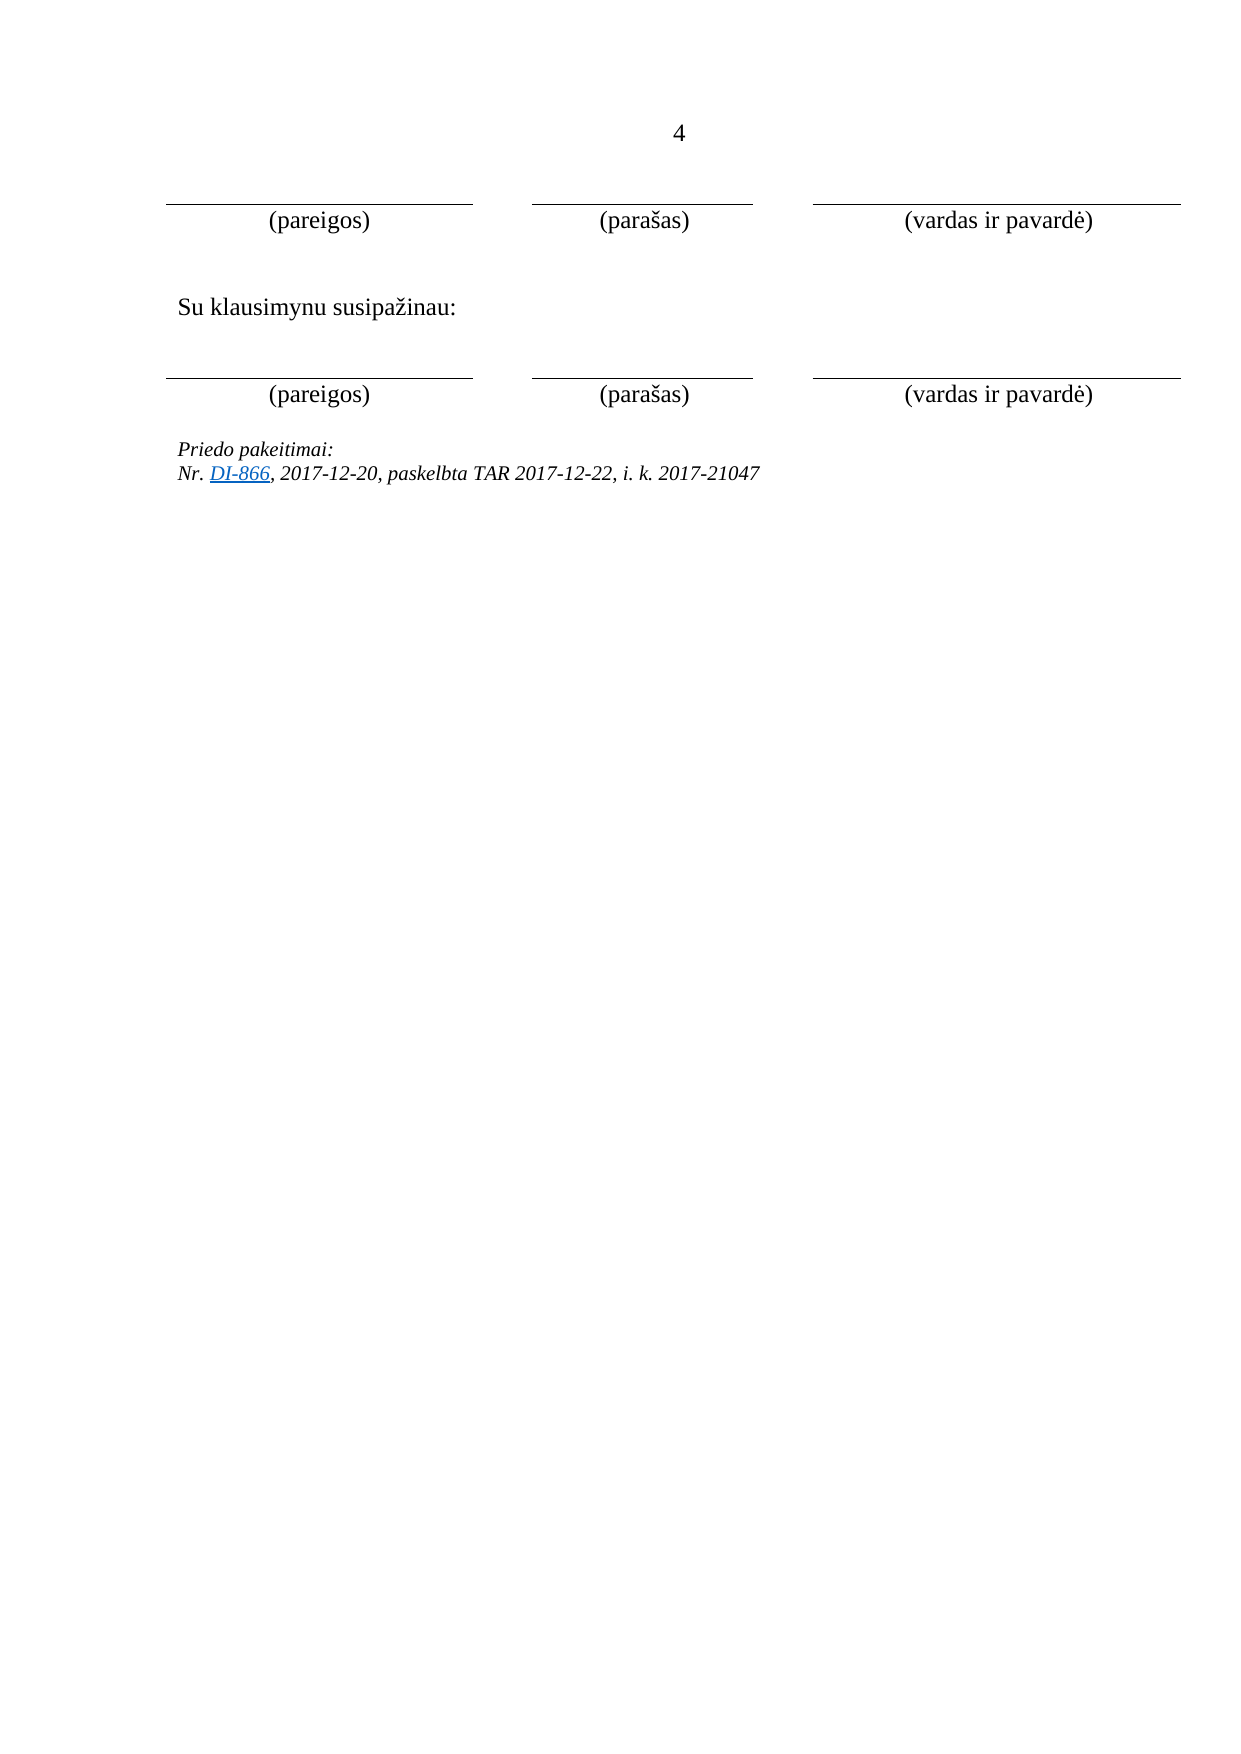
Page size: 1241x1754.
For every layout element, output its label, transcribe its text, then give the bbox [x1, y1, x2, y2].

table_cell (parašas) [532, 205, 753, 234]
table_header [813, 176, 1181, 204]
table_header [166, 176, 473, 204]
text Su klausimynu susipažinau: [177, 292, 1181, 320]
table_cell (vardas ir pavardė) [813, 205, 1181, 234]
table_cell (parašas) [532, 379, 753, 408]
table_header [473, 176, 532, 204]
table_header [753, 176, 812, 204]
text Nr. DI-866, 2017-12-20, paskelbta TAR 2017-12-22, i. k. 2017-21047 [177, 461, 1181, 484]
table_cell [753, 204, 812, 234]
table_cell [473, 204, 532, 234]
table_cell (vardas ir pavardė) [813, 379, 1181, 408]
table_header [813, 349, 1181, 378]
table_header [753, 349, 812, 378]
table_cell (pareigos) [166, 205, 473, 234]
table_header [166, 349, 473, 378]
table_cell (pareigos) [166, 379, 473, 408]
table_header [532, 349, 753, 378]
table_cell [753, 378, 812, 408]
table_cell [473, 378, 532, 408]
table_header [532, 176, 753, 204]
table_header [473, 349, 532, 378]
text Priedo pakeitimai: [177, 436, 1181, 461]
